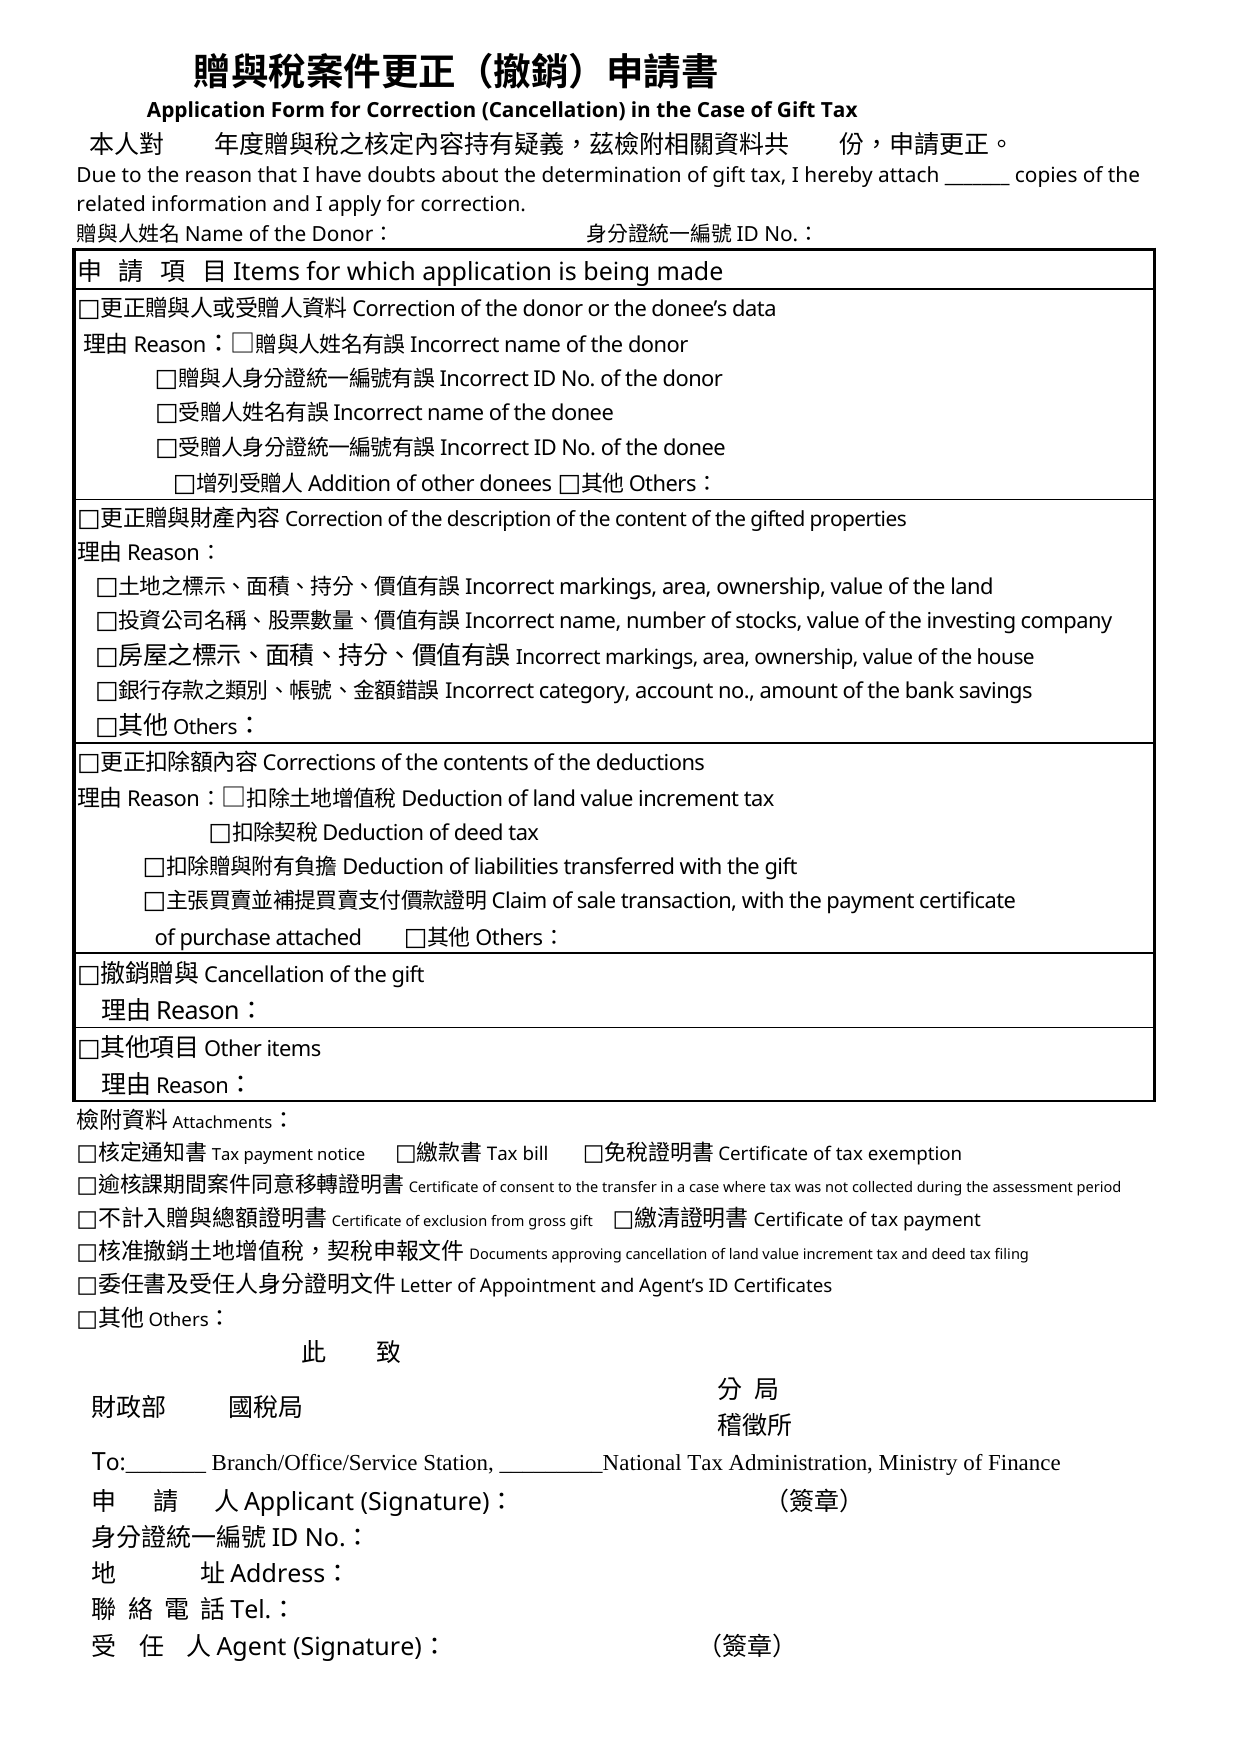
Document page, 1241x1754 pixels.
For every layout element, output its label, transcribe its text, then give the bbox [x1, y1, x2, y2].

table_cell 申 請 人Applicant (Signature)： （簽章） 身分證統一編號ID No.： 地 址Address： 聯 絡 電 話Tel.： 受 任 人Agent (Signature)： （簽章） [89, 1481, 1187, 1662]
table_header 財政部 國稅局 [89, 1369, 715, 1442]
text □其他Others： [76, 1299, 1181, 1333]
table_header 分 局 稽徵所 [715, 1369, 1187, 1442]
table_cell 更正贈與人或受贈人資料Correction of the donor or the donee’s data 理由Reason：□贈與人姓名有誤 Incorrect name of the donor □贈與人身分證統一編號有誤Incorrect ID No. of the donor □受贈人姓名有誤Incorrect name of the donee □受贈人身分證統一編號有誤Incorrect ID No. of the donee □增列受贈人Addition of other donees □其他Others： [76, 290, 1153, 498]
text 贈與人姓名Name of the Donor： 身分證統一編號ID No.： [76, 217, 1181, 247]
text □核定通知書Tax payment notice □繳款書Tax bill □免稅證明書Certificate of tax exemption [76, 1135, 1181, 1167]
text 此 致 [76, 1333, 1181, 1369]
text 檢附資料Attachments： [76, 1102, 1181, 1135]
text □委任書及受任人身分證明文件 Letter of Appointment and Agent’s ID Certificates [76, 1266, 1181, 1299]
table_cell □更正扣除額內容Corrections of the contents of the deductions 理由Reason：□扣除土地增值稅Deduction of land value increment tax □扣除契稅Deduction of deed tax □扣除贈與附有負擔Deduction of liabilities transferred with the gift □主張買賣並補提買賣支付價款證明Claim of sale transaction, with the payment certificate of purchase attached □其他Others： [76, 744, 1153, 952]
table_cell □更正贈與財產內容Correction of the description of the content of the gifted properties 理由Reason： □土地之標示、面積、持分、價值有誤Incorrect markings, area, ownership, value of the land □投資公司名稱、股票數量、價值有誤Incorrect name, number of stocks, value of the investing company □房屋之標示、面積、持分、價值有誤Incorrect markings, area, ownership, value of the house □銀行存款之類別、帳號、金額錯誤 Incorrect category, account no., amount of the bank savings □其他Others： [76, 500, 1153, 742]
table_cell □撤銷贈與Cancellation of the gift 理由Reason： [76, 954, 1153, 1026]
text □不計入贈與總額證明書Certificate of exclusion from gross gift □繳清證明書 Certificate of tax payment [76, 1199, 1181, 1233]
table_header 申 請 項 目 Items for which application is being made [76, 251, 1153, 288]
text Due to the reason that I have doubts about the determination of gift tax, I hereby attach _______ copies of the related information and I apply for correction. [76, 160, 1181, 217]
table_cell □其他項目Other items 理由Reason： [76, 1028, 1153, 1100]
table_cell To:_______ Branch/Office/Service Station, _________National Tax Administration, Ministry of Finance [89, 1442, 1187, 1481]
text Application Form for Correction (Cancellation) in the Case of Gift Tax [76, 96, 1181, 124]
text □核准撤銷土地增值稅，契稅申報文件Documents approving cancellation of land value increment tax and deed tax filing [76, 1233, 1181, 1266]
text 本人對 年度贈與稅之核定內容持有疑義，茲檢附相關資料共 份，申請更正。 [76, 124, 1181, 160]
text □逾核課期間案件同意移轉證明書Certificate of consent to the transfer in a case where tax was not collected during the assessment period [76, 1167, 1181, 1199]
text 贈與稅案件更正（撤銷）申請書 [76, 41, 1181, 96]
